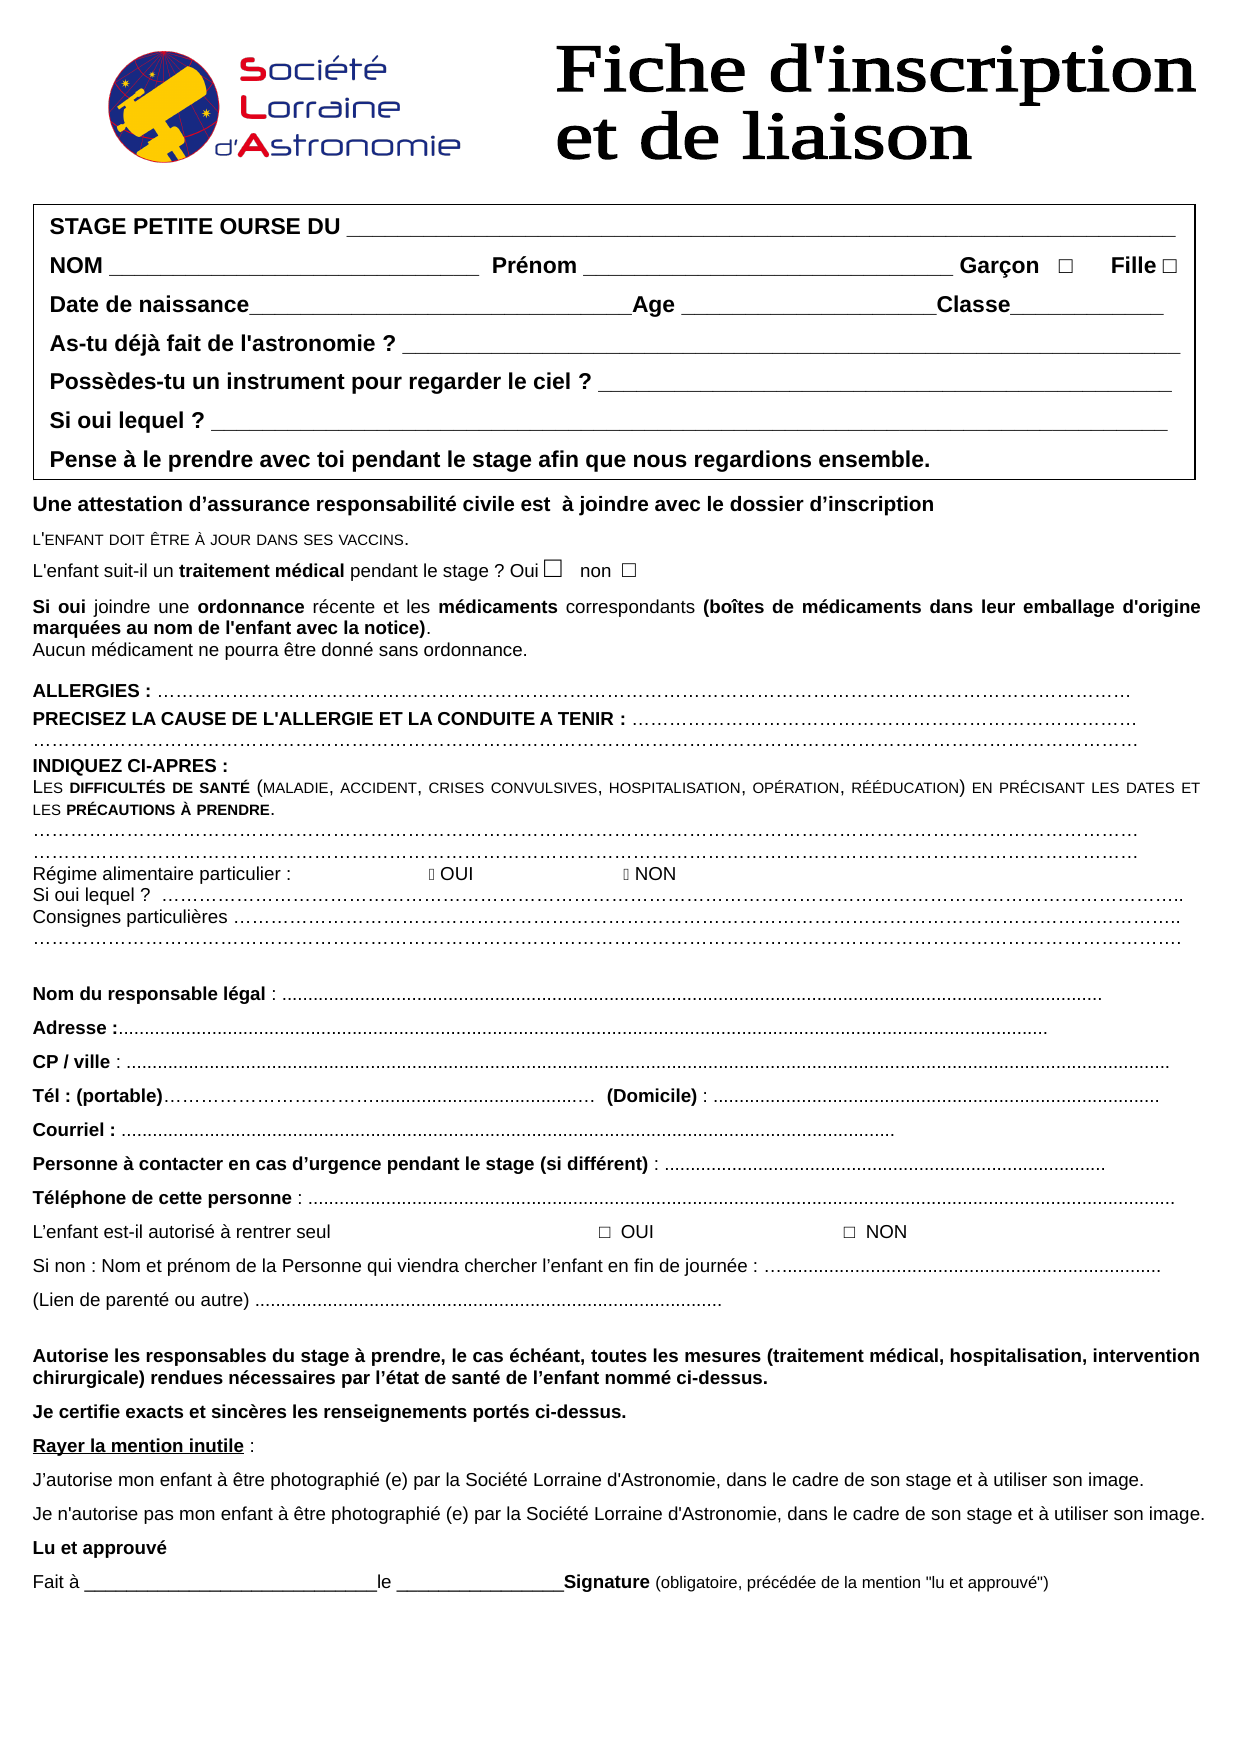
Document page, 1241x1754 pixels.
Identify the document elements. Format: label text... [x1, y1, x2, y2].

text Courriel : ..................................................................................................................................................... [32, 1119, 1214, 1141]
text Tél : (portable)…………………….……….......................................… (Domicile) : ...................................................................................... [32, 1085, 1214, 1106]
text …………………………………………………………………………………………………………………………………………………………………. [32, 927, 1201, 949]
text ALLERGIES : ………………………………………………………………………………………………………………………………………… [32, 679, 1201, 701]
text Personne à contacter en cas d’urgence pendant le stage (si différent) : ..................................................................................... [32, 1153, 1214, 1174]
text Rayer la mention inutile : [32, 1434, 1214, 1456]
text Consignes particulières …………………………………………………………………………………………………………………………………….. [32, 906, 1201, 927]
text Possèdes-tu un instrument pour regarder le ciel ? _____________________________________________ [49, 368, 1191, 395]
text Si oui lequel ? ___________________________________________________________________________ [49, 407, 1191, 433]
text PRECISEZ LA CAUSE DE L'ALLERGIE ET LA CONDUITE A TENIR : ……………………………………………………………………… [32, 707, 1201, 729]
text J’autorise mon enfant à être photographié (e) par la Société Lorraine d'Astronomie, dans le cadre de son stage et à utiliser son image. [32, 1469, 1214, 1490]
text Autorise les responsables du stage à prendre, le cas échéant, toutes les mesures (traitement médical, hospitalisation, intervention chirurgicale) rendues nécessaires par l’état de santé de l’enfant nommé ci-dessus. [32, 1345, 1201, 1388]
text Pense à le prendre avec toi pendant le stage afin que nous regardions ensemble. [49, 446, 1191, 471]
text Téléphone de cette personne : ....................................................................................................................................................................... [32, 1187, 1214, 1209]
text STAGE PETITE OURSE DU _________________________________________________________________ [49, 213, 1179, 239]
text Je certifie exacts et sincères les renseignements portés ci-dessus. [32, 1401, 1201, 1422]
text CP / ville : ......................................................................................................................................................................................................... [32, 1051, 1214, 1072]
text Je n'autorise pas mon enfant à être photographié (e) par la Société Lorraine d'Astronomie, dans le cadre de son stage et à utiliser son image. [32, 1503, 1214, 1524]
text Nom du responsable légal : .............................................................................................................................................................. [32, 983, 1214, 1004]
text Si oui joindre une ordonnance récente et les médicaments correspondants (boîtes de médicaments dans leur emballage d'origine marquées au nom de l'enfant avec la notice). [32, 596, 1201, 639]
text Aucun médicament ne pourra être donné sans ordonnance. [32, 639, 1201, 660]
text L'enfant suit-il un traitement médical pendant le stage ? Oui □ non □ [32, 549, 1201, 583]
text Les difficultés de santé (maladie, accident, crises convulsives, hospitalisation, opération, rééducation) en précisant les dates et les précautions à prendre. [32, 776, 1201, 819]
text L’enfant est-il autorisé à rentrer seul □ OUI □ NON [32, 1221, 1214, 1243]
text NOM _____________________________ Prénom _____________________________ Garçon □ Fille □ [49, 252, 1179, 278]
text (Lien de parenté ou autre) .......................................................................................... [32, 1289, 1201, 1311]
text As-tu déjà fait de l'astronomie ? _____________________________________________________________ [49, 329, 1191, 356]
text Si oui lequel ? ……………………………………………………………………………………………………………………………………………….. [32, 884, 1201, 906]
text Adresse :................................................................................................................................................................................... [32, 1017, 1214, 1038]
text Lu et approuvé [32, 1537, 1201, 1558]
text Date de naissance______________________________Age ____________________Classe____________ [49, 291, 1179, 317]
text Une attestation d’assurance responsabilité civile est à joindre avec le dossier d’inscription [32, 492, 1214, 516]
text …………………………………………………………………………………………………………………………………………………………… [32, 729, 1201, 750]
text INDIQUEZ CI-APRES : [32, 754, 1201, 776]
text Régime alimentaire particulier :  OUI  NON [32, 862, 1201, 884]
text …………………………………………………………………………………………………………………………………………………………… [32, 819, 1201, 841]
text l'enfant doit être à jour dans ses vaccins. [32, 528, 1201, 549]
text …………………………………………………………………………………………………………………………………………………………… [32, 841, 1201, 862]
text Fait à ____________________________le ________________Signature (obligatoire, précédée de la mention "lu et approuvé") [32, 1571, 1214, 1592]
text Si non : Nom et prénom de la Personne qui viendra chercher l’enfant en fin de journée : …......................................................................... [32, 1255, 1214, 1277]
